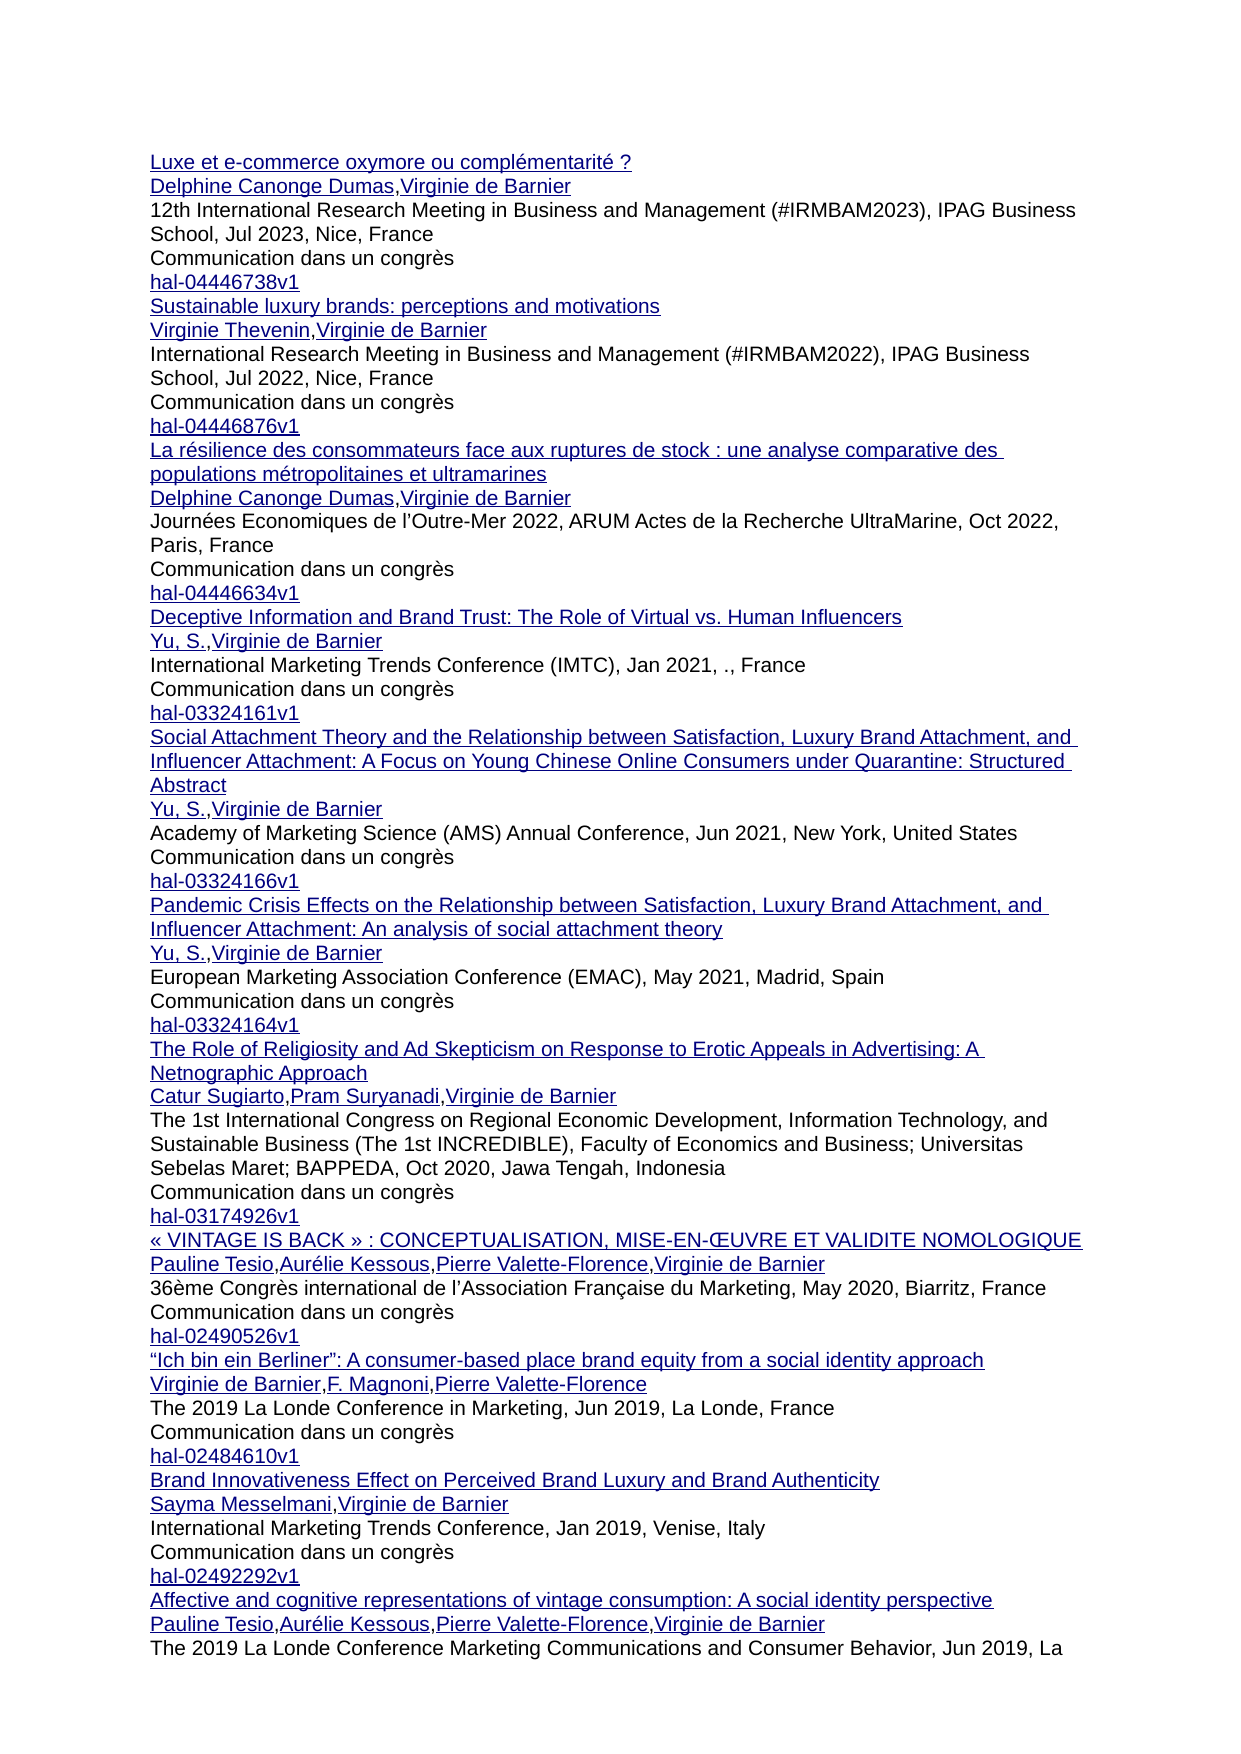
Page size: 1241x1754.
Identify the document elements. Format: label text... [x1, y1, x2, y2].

table_cell Social Attachment Theory and the Relationship between Satisfaction, Luxury Brand Attachment, and Influencer Attachment: A Focus on Young Chinese Online Consumers under Quarantine: Structured Abstract Yu, S.,Virginie de Barnier Academy of Marketing Science (AMS) Annual Conference, Jun 2021, New York, United States Communication dans un congrès hal-03324166v1 [150, 725, 1090, 893]
table_cell Brand Innovativeness Effect on Perceived Brand Luxury and Brand Authenticity Sayma Messelmani,Virginie de Barnier International Marketing Trends Conference, Jan 2019, Venise, Italy Communication dans un congrès hal-02492292v1 [150, 1468, 1090, 1587]
table_cell “Ich bin ein Berliner”: A consumer-based place brand equity from a social identity approach Virginie de Barnier,F. Magnoni,Pierre Valette-Florence The 2019 La Londe Conference in Marketing, Jun 2019, La Londe, France Communication dans un congrès hal-02484610v1 [150, 1348, 1090, 1468]
table_cell The Role of Religiosity and Ad Skepticism on Response to Erotic Appeals in Advertising: A Netnographic Approach Catur Sugiarto,Pram Suryanadi,Virginie de Barnier The 1st International Congress on Regional Economic Development, Information Technology, and Sustainable Business (The 1st INCREDIBLE), Faculty of Economics and Business; Universitas Sebelas Maret; BAPPEDA, Oct 2020, Jawa Tengah, Indonesia Communication dans un congrès hal-03174926v1 [150, 1036, 1090, 1228]
table_cell Affective and cognitive representations of vintage consumption: A social identity perspective Pauline Tesio,Aurélie Kessous,Pierre Valette-Florence,Virginie de Barnier The 2019 La Londe Conference Marketing Communications and Consumer Behavior, Jun 2019, La [150, 1588, 1090, 1659]
table_cell « VINTAGE IS BACK » : CONCEPTUALISATION, MISE-EN-ŒUVRE ET VALIDITE NOMOLOGIQUE Pauline Tesio,Aurélie Kessous,Pierre Valette-Florence,Virginie de Barnier 36ème Congrès international de l’Association Française du Marketing, May 2020, Biarritz, France Communication dans un congrès hal-02490526v1 [150, 1228, 1090, 1348]
table_cell Pandemic Crisis Effects on the Relationship between Satisfaction, Luxury Brand Attachment, and Influencer Attachment: An analysis of social attachment theory Yu, S.,Virginie de Barnier European Marketing Association Conference (EMAC), May 2021, Madrid, Spain Communication dans un congrès hal-03324164v1 [150, 893, 1090, 1036]
table_cell La résilience des consommateurs face aux ruptures de stock : une analyse comparative des populations métropolitaines et ultramarines Delphine Canonge Dumas,Virginie de Barnier Journées Economiques de l’Outre-Mer 2022, ARUM Actes de la Recherche UltraMarine, Oct 2022, Paris, France Communication dans un congrès hal-04446634v1 [150, 438, 1090, 605]
table_cell Luxe et e-commerce oxymore ou complémentarité ? Delphine Canonge Dumas,Virginie de Barnier 12th International Research Meeting in Business and Management (#IRMBAM2023), IPAG Business School, Jul 2023, Nice, France Communication dans un congrès hal-04446738v1 [150, 150, 1090, 294]
table_cell Deceptive Information and Brand Trust: The Role of Virtual vs. Human Influencers Yu, S.,Virginie de Barnier International Marketing Trends Conference (IMTC), Jan 2021, ., France Communication dans un congrès hal-03324161v1 [150, 605, 1090, 725]
table_cell Sustainable luxury brands: perceptions and motivations Virginie Thevenin,Virginie de Barnier International Research Meeting in Business and Management (#IRMBAM2022), IPAG Business School, Jul 2022, Nice, France Communication dans un congrès hal-04446876v1 [150, 294, 1090, 437]
